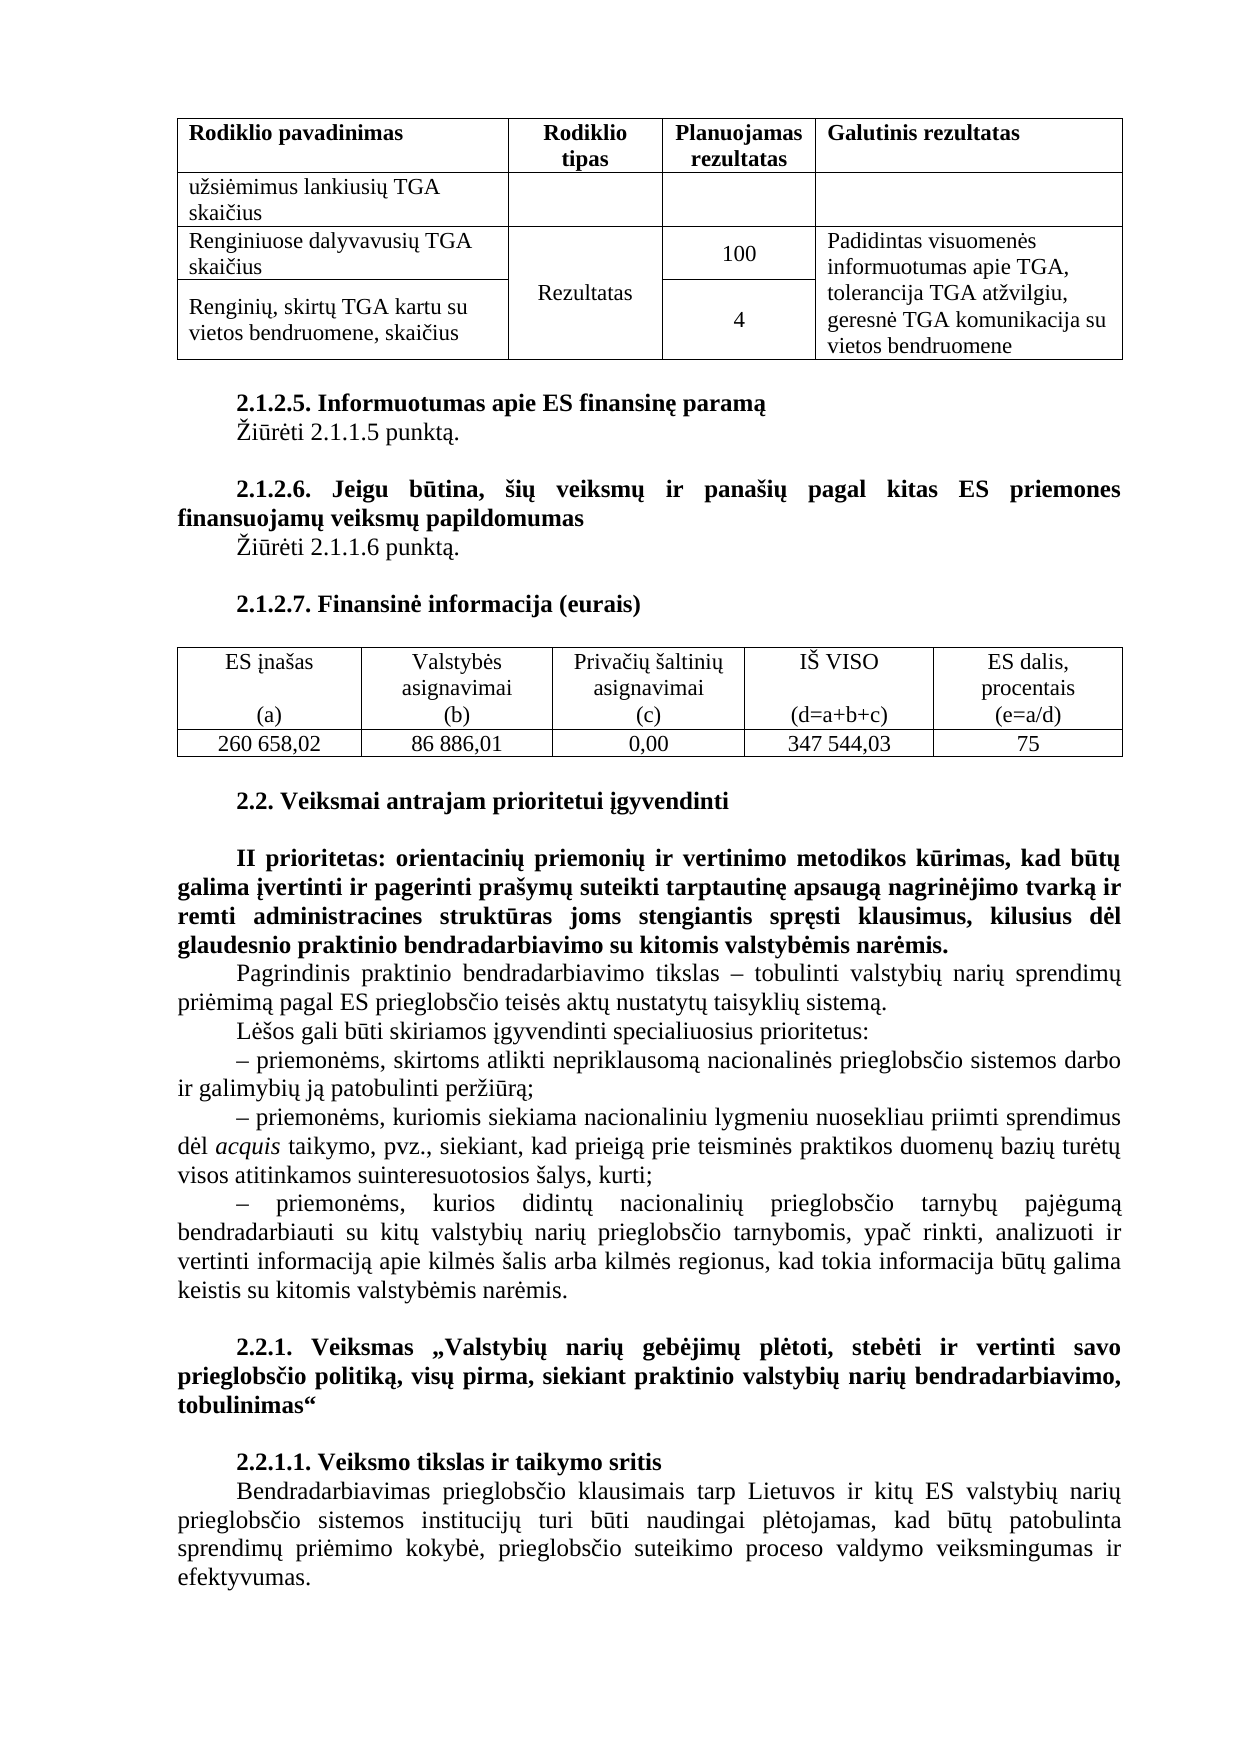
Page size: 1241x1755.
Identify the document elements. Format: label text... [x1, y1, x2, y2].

table_cell 86 886,01 [362, 730, 552, 756]
text Bendradarbiavimas prieglobsčio klausimais tarp Lietuvos ir kitų ES valstybių narių prieglobsčio sistemos institucijų turi būti naudingai plėtojamas, kad būtų patobulinta sprendimų priėmimo kokybė, prieglobsčio suteikimo proceso valdymo veiksmingumas ir efektyvumas. [177, 1476, 1122, 1591]
text 2.1.2.5. Informuotumas apie ES finansinę paramą [177, 388, 1122, 417]
text II prioritetas: orientacinių priemonių ir vertinimo metodikos kūrimas, kad būtų galima įvertinti ir pagerinti prašymų suteikti tarptautinę apsaugą nagrinėjimo tvarką ir remti administracines struktūras joms stengiantis spręsti klausimus, kilusius dėl glaudesnio praktinio bendradarbiavimo su kitomis valstybėmis narėmis. [177, 843, 1122, 958]
text – priemonėms, skirtoms atlikti nepriklausomą nacionalinės prieglobsčio sistemos darbo ir galimybių ją patobulinti peržiūrą; [177, 1045, 1122, 1102]
text 2.1.2.6. Jeigu būtina, šių veiksmų ir panašių pagal kitas ES priemones finansuojamų veiksmų papildomumas [177, 474, 1122, 532]
table_cell Renginiuose dalyvavusių TGA skaičius [178, 227, 508, 279]
table_cell (b) [362, 701, 552, 729]
table_cell 260 658,02 [178, 730, 361, 756]
table_cell [663, 173, 815, 226]
text 2.2. Veiksmai antrajam prioritetui įgyvendinti [177, 786, 1122, 815]
table_cell užsiėmimus lankiusių TGA skaičius [178, 173, 508, 226]
table_header Valstybės asignavimai [362, 648, 552, 701]
text Pagrindinis praktinio bendradarbiavimo tikslas – tobulinti valstybių narių sprendimų priėmimą pagal ES prieglobsčio teisės aktų nustatytų taisyklių sistemą. [177, 958, 1122, 1016]
table_header ES įnašas [178, 648, 361, 701]
text 2.2.1. Veiksmas „Valstybių narių gebėjimų plėtoti, stebėti ir vertinti savo prieglobsčio politiką, visų pirma, siekiant praktinio valstybių narių bendradarbiavimo, tobulinimas“ [177, 1332, 1122, 1418]
table_cell [509, 173, 662, 226]
table_header ES dalis, procentais [934, 648, 1122, 701]
text Lėšos gali būti skiriamos įgyvendinti specialiuosius prioritetus: [177, 1016, 1122, 1045]
table_cell [816, 173, 1122, 226]
table_cell 347 544,03 [745, 730, 933, 756]
table_cell 0,00 [553, 730, 744, 756]
table_cell (d=a+b+c) [745, 701, 933, 729]
table_header Galutinis rezultatas [816, 119, 1122, 172]
table_cell (e=a/d) [934, 701, 1122, 729]
text 2.1.2.7. Finansinė informacija (eurais) [177, 589, 1122, 618]
table_header Privačių šaltinių asignavimai [553, 648, 744, 701]
table_header Rodiklio pavadinimas [178, 119, 508, 172]
table_cell 100 [663, 227, 815, 279]
table_cell 4 [663, 280, 815, 358]
text – priemonėms, kuriomis siekiama nacionaliniu lygmeniu nuosekliau priimti sprendimus dėl acquis taikymo, pvz., siekiant, kad prieigą prie teisminės praktikos duomenų bazių turėtų visos atitinkamos suinteresuotosios šalys, kurti; [177, 1102, 1122, 1188]
text 2.2.1.1. Veiksmo tikslas ir taikymo sritis [177, 1447, 1122, 1476]
table_cell Renginių, skirtų TGA kartu su vietos bendruomene, skaičius [178, 280, 508, 358]
table_header IŠ VISO [745, 648, 933, 701]
table_cell Padidintas visuomenės informuotumas apie TGA, tolerancija TGA atžvilgiu, geresnė TGA komunikacija su vietos bendruomene [816, 227, 1122, 358]
table_cell (c) [553, 701, 744, 729]
table_header Planuojamas rezultatas [663, 119, 815, 172]
table_cell Rezultatas [509, 227, 662, 358]
text – priemonėms, kurios didintų nacionalinių prieglobsčio tarnybų pajėgumą bendradarbiauti su kitų valstybių narių prieglobsčio tarnybomis, ypač rinkti, analizuoti ir vertinti informaciją apie kilmės šalis arba kilmės regionus, kad tokia informacija būtų galima keistis su kitomis valstybėmis narėmis. [177, 1188, 1122, 1303]
table_header Rodiklio tipas [509, 119, 662, 172]
text Žiūrėti 2.1.1.6 punktą. [177, 532, 1122, 561]
table_cell (a) [178, 701, 361, 729]
text Žiūrėti 2.1.1.5 punktą. [177, 417, 1122, 446]
table_cell 75 [934, 730, 1122, 756]
